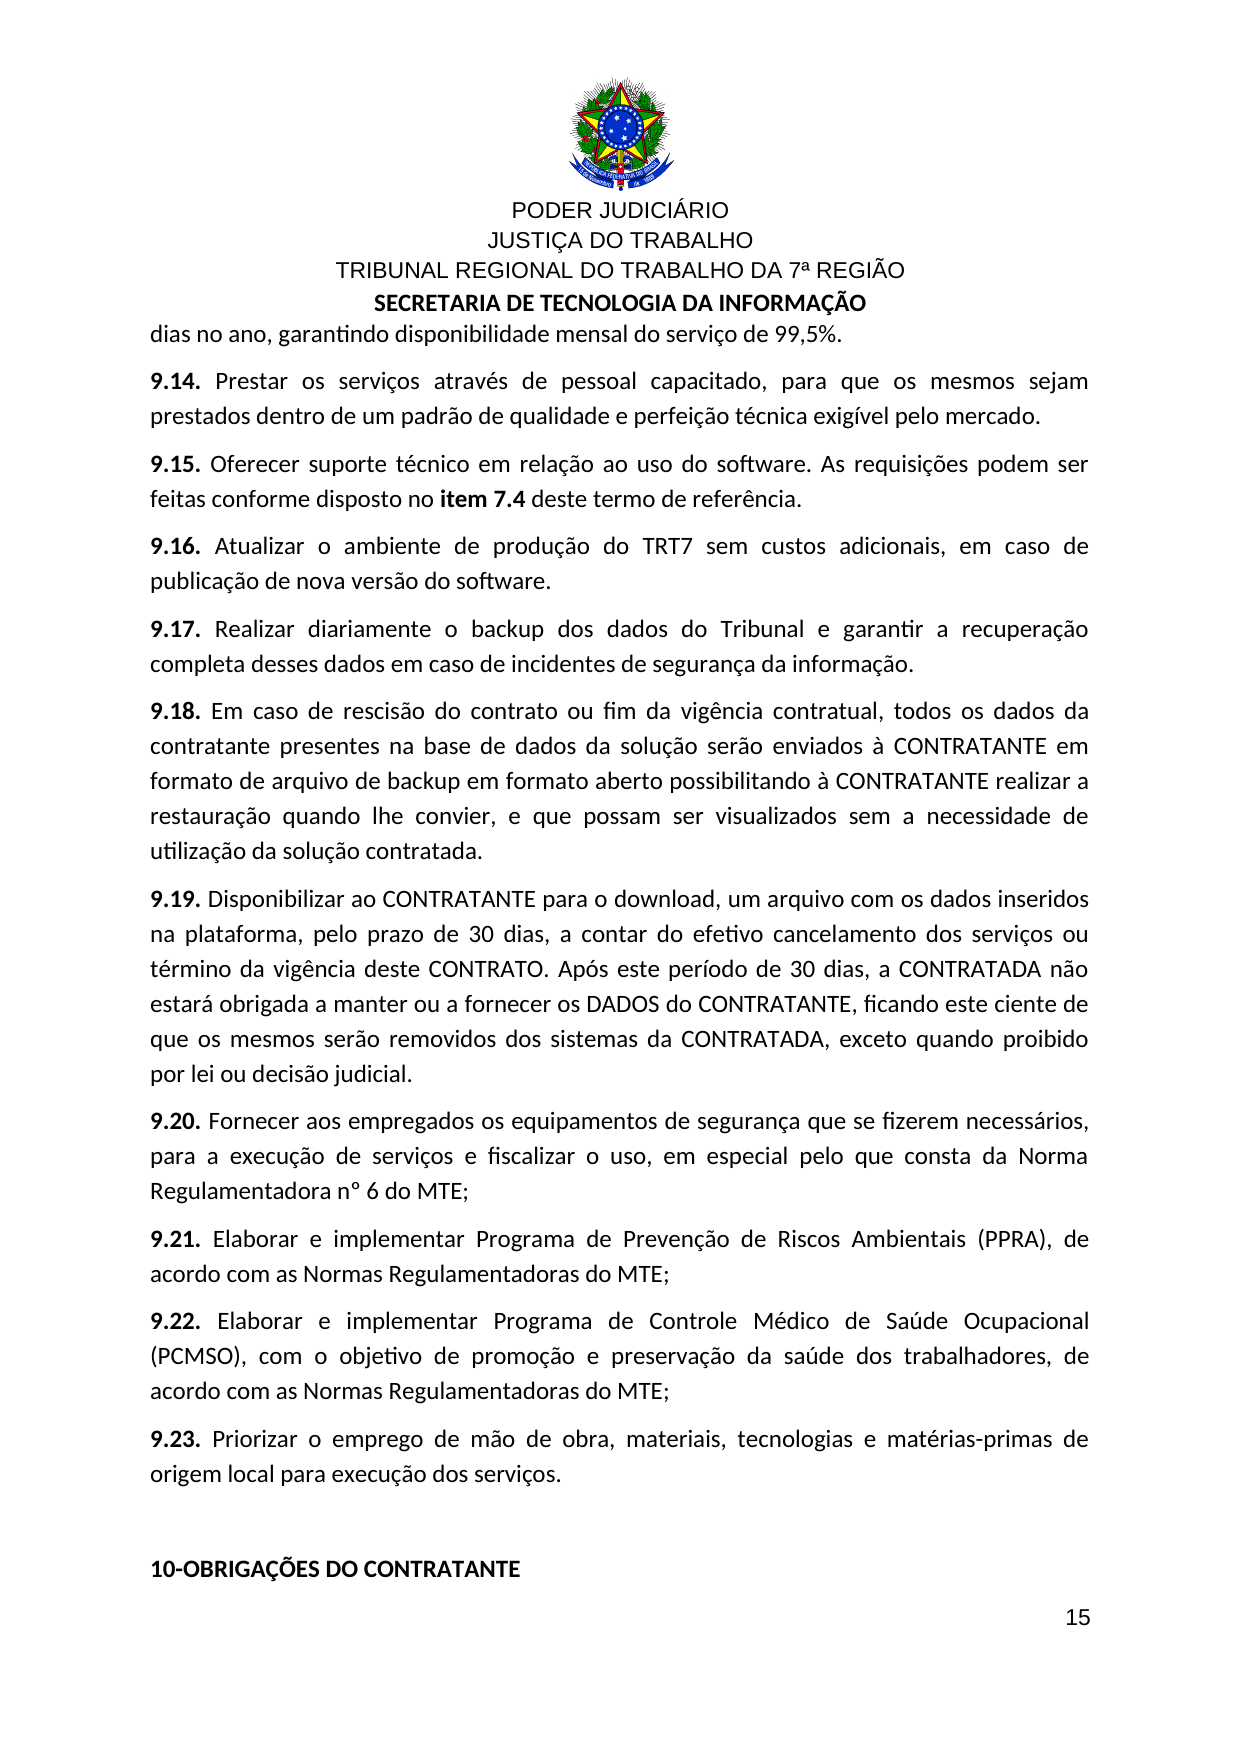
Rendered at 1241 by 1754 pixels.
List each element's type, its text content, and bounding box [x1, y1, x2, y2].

text 9.15. Oferecer suporte técnico em relação ao uso do software. As requisições podem ser feitas conforme disposto no item 7.4 deste termo de referência. [150, 448, 1091, 513]
text 9.14. Prestar os serviços através de pessoal capacitado, para que os mesmos sejam prestados dentro de um padrão de qualidade e perfeição técnica exigível pelo mercado. [150, 365, 1091, 431]
text dias no ano, garantindo disponibilidade mensal do serviço de 99,5%. [150, 318, 1091, 348]
text 9.23. Priorizar o emprego de mão de obra, materiais, tecnologias e matérias-primas de origem local para execução dos serviços. [150, 1423, 1091, 1488]
text 9.17. Realizar diariamente o backup dos dados do Tribunal e garantir a recuperação completa desses dados em caso de incidentes de segurança da informação. [150, 613, 1091, 678]
text 9.19. Disponibilizar ao CONTRATANTE para o download, um arquivo com os dados inseridos na plataforma, pelo prazo de 30 dias, a contar do efetivo cancelamento dos serviços ou término da vigência deste CONTRATO. Após este período de 30 dias, a CONTRATADA não estará obrigada a manter ou a fornecer os DADOS do CONTRATANTE, ficando este ciente de que os mesmos serão removidos dos sistemas da CONTRATADA, exceto quando proibido por lei ou decisão judicial. [150, 883, 1091, 1088]
text 9.21. Elaborar e implementar Programa de Prevenção de Riscos Ambientais (PPRA), de acordo com as Normas Regulamentadoras do MTE; [150, 1223, 1091, 1288]
text 10-OBRIGAÇÕES DO CONTRATANTE [150, 1553, 1091, 1583]
text 9.16. Atualizar o ambiente de produção do TRT7 sem custos adicionais, em caso de publicação de nova versão do software. [150, 530, 1091, 596]
text 9.20. Fornecer aos empregados os equipamentos de segurança que se fizerem necessários, para a execução de serviços e fiscalizar o uso, em especial pelo que consta da Norma Regulamentadora nº 6 do MTE; [150, 1105, 1091, 1206]
text 9.18. Em caso de rescisão do contrato ou fim da vigência contratual, todos os dados da contratante presentes na base de dados da solução serão enviados à CONTRATANTE em formato de arquivo de backup em formato aberto possibilitando à CONTRATANTE realizar a restauração quando lhe convier, e que possam ser visualizados sem a necessidade de utilização da solução contratada. [150, 695, 1091, 866]
text 9.22. Elaborar e implementar Programa de Controle Médico de Saúde Ocupacional (PCMSO), com o objetivo de promoção e preservação da saúde dos trabalhadores, de acordo com as Normas Regulamentadoras do MTE; [150, 1305, 1091, 1406]
